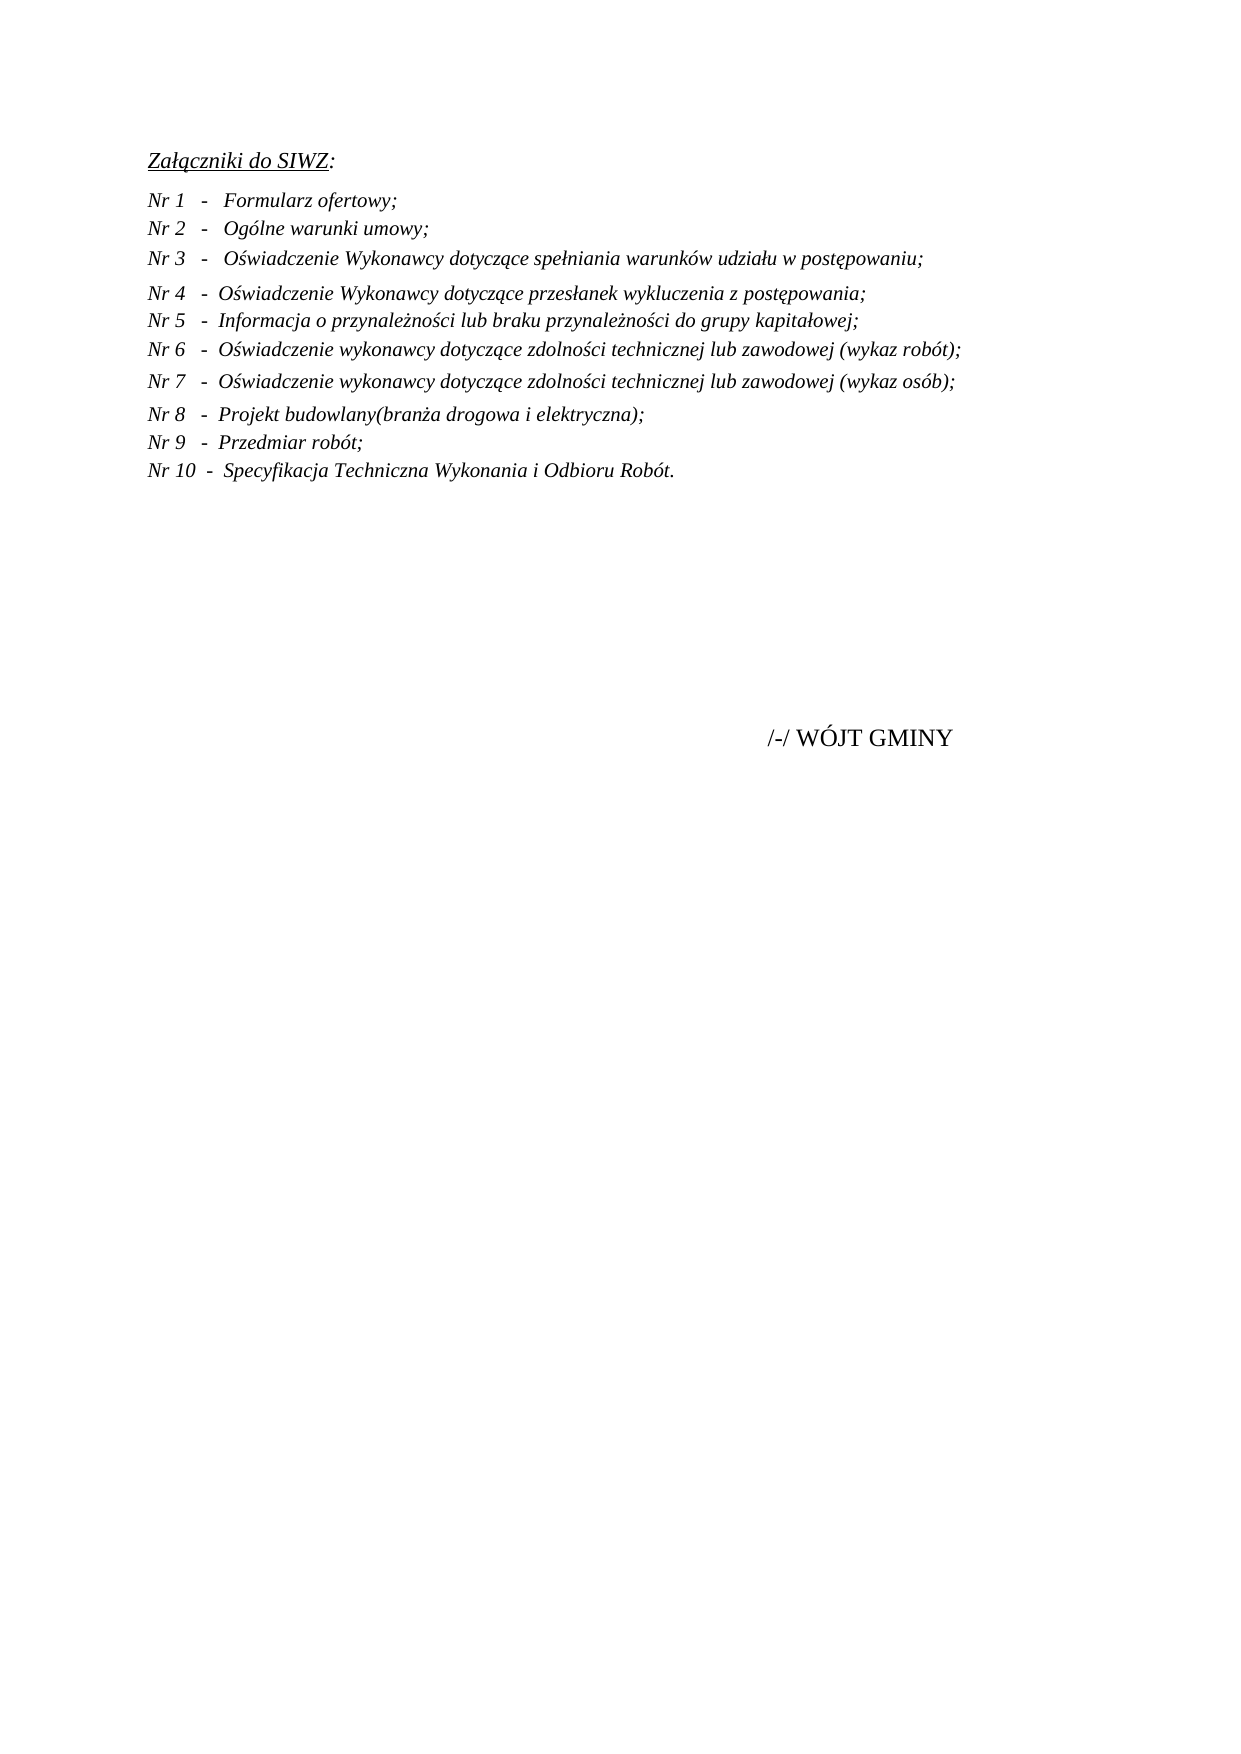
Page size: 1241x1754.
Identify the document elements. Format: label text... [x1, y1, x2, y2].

text Nr 9 - Przedmiar robót; [147, 430, 1121, 454]
text Nr 8 - Projekt budowlany(branża drogowa i elektryczna); [147, 402, 1101, 426]
text Nr 3 - Oświadczenie Wykonawcy dotyczące spełniania warunków udziału w postępowaniu; [147, 246, 1056, 270]
text Załączniki do SIWZ: [147, 147, 1121, 173]
text Nr 2 - Ogólne warunki umowy; [147, 216, 1121, 240]
text Nr 4 - Oświadczenie Wykonawcy dotyczące przesłanek wykluczenia z postępowania; [147, 281, 1056, 305]
text Nr 5 - Informacja o przynależności lub braku przynależności do grupy kapitałowej; [147, 310, 1121, 332]
text Nr 6 - Oświadczenie wykonawcy dotyczące zdolności technicznej lub zawodowej (wykaz robót); [147, 337, 1101, 361]
text Nr 7 - Oświadczenie wykonawcy dotyczące zdolności technicznej lub zawodowej (wykaz osób); [147, 369, 1101, 393]
text Nr 10 - Specyfikacja Techniczna Wykonania i Odbioru Robót. [147, 458, 1121, 482]
text /-/ WÓJT GMINY [767, 723, 1121, 752]
text Nr 1 - Formularz ofertowy; [147, 188, 1121, 212]
